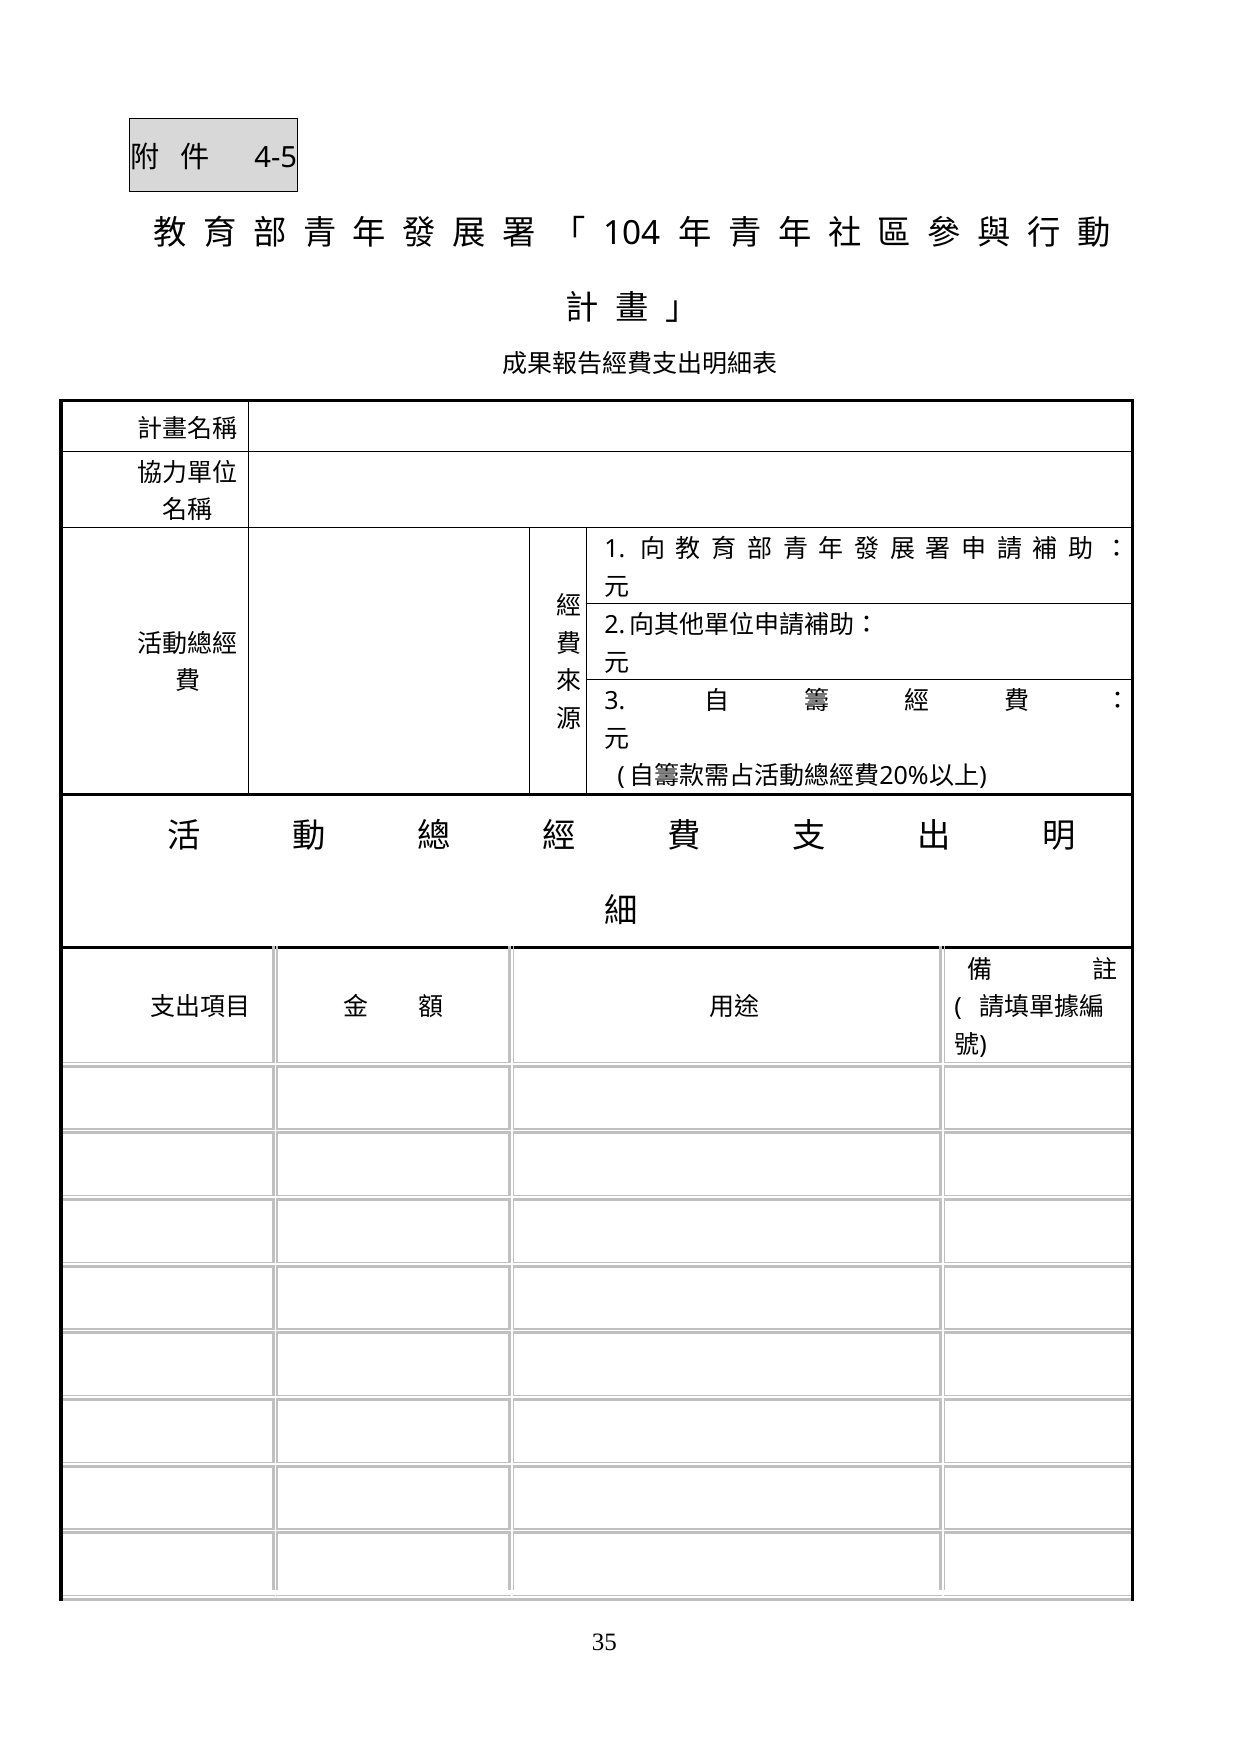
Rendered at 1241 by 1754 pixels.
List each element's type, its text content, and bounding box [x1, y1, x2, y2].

table_cell [278, 1401, 508, 1461]
text 附件4-5 [130, 119, 297, 191]
table_cell [514, 1134, 939, 1195]
table_cell [63, 1534, 275, 1595]
table_cell [63, 1068, 272, 1128]
table_cell 3.自籌經費： 元 (自籌款需占活動總經費20%以上) [587, 680, 1131, 792]
table_cell 支出項目 [63, 949, 272, 1061]
table_cell [511, 1528, 942, 1595]
table_cell [63, 1201, 272, 1261]
table_cell [278, 1268, 508, 1328]
table_cell [514, 1068, 939, 1128]
table_cell 經 費 來 源 [530, 528, 586, 792]
text [298, 117, 1079, 192]
text 教育部青年發展署「104年青年社區參與行動計畫」 [35, 192, 1151, 342]
table_cell [514, 1468, 939, 1528]
table_cell 用途 [514, 949, 939, 1061]
table_cell [514, 1401, 939, 1461]
table_cell [945, 1134, 1131, 1195]
table_cell 活 動 總 經 費 支 出 明 細 [63, 796, 1131, 946]
table_cell [514, 1201, 939, 1261]
text 成果報告經費支出明細表 [35, 342, 1151, 380]
table_cell [249, 452, 1131, 527]
table_cell 協力單位名稱 [63, 452, 248, 527]
table_cell 活動總經費 [63, 528, 248, 792]
table_cell [514, 1334, 939, 1395]
table_cell [945, 1401, 1131, 1461]
table_cell [249, 528, 529, 792]
table_cell [278, 1134, 508, 1195]
table_cell 金 額 [278, 949, 508, 1061]
table_cell [945, 1468, 1131, 1528]
table_cell [514, 1268, 939, 1328]
table_cell 1.向教育部青年發展署申請補助： 元 [587, 528, 1131, 603]
table_cell [278, 1334, 508, 1395]
table_cell [63, 1134, 272, 1195]
table_cell [942, 1528, 1131, 1595]
table_cell [278, 1068, 508, 1128]
table_cell 2.向其他單位申請補助： 元 [587, 604, 1131, 679]
table_header 計畫名稱 [63, 402, 248, 451]
table_cell [278, 1201, 508, 1261]
table_cell [63, 1468, 272, 1528]
table_cell [63, 1268, 272, 1328]
table_cell [945, 1068, 1131, 1128]
table_cell [945, 1201, 1131, 1261]
table_cell [63, 1401, 272, 1461]
table_cell [945, 1334, 1131, 1395]
table_cell 備 註 (請填單據編號) [945, 949, 1131, 1061]
table_header [249, 402, 1131, 451]
table_cell [945, 1268, 1131, 1328]
table_cell [275, 1528, 511, 1595]
table_cell [278, 1468, 508, 1528]
table_cell [63, 1334, 272, 1395]
